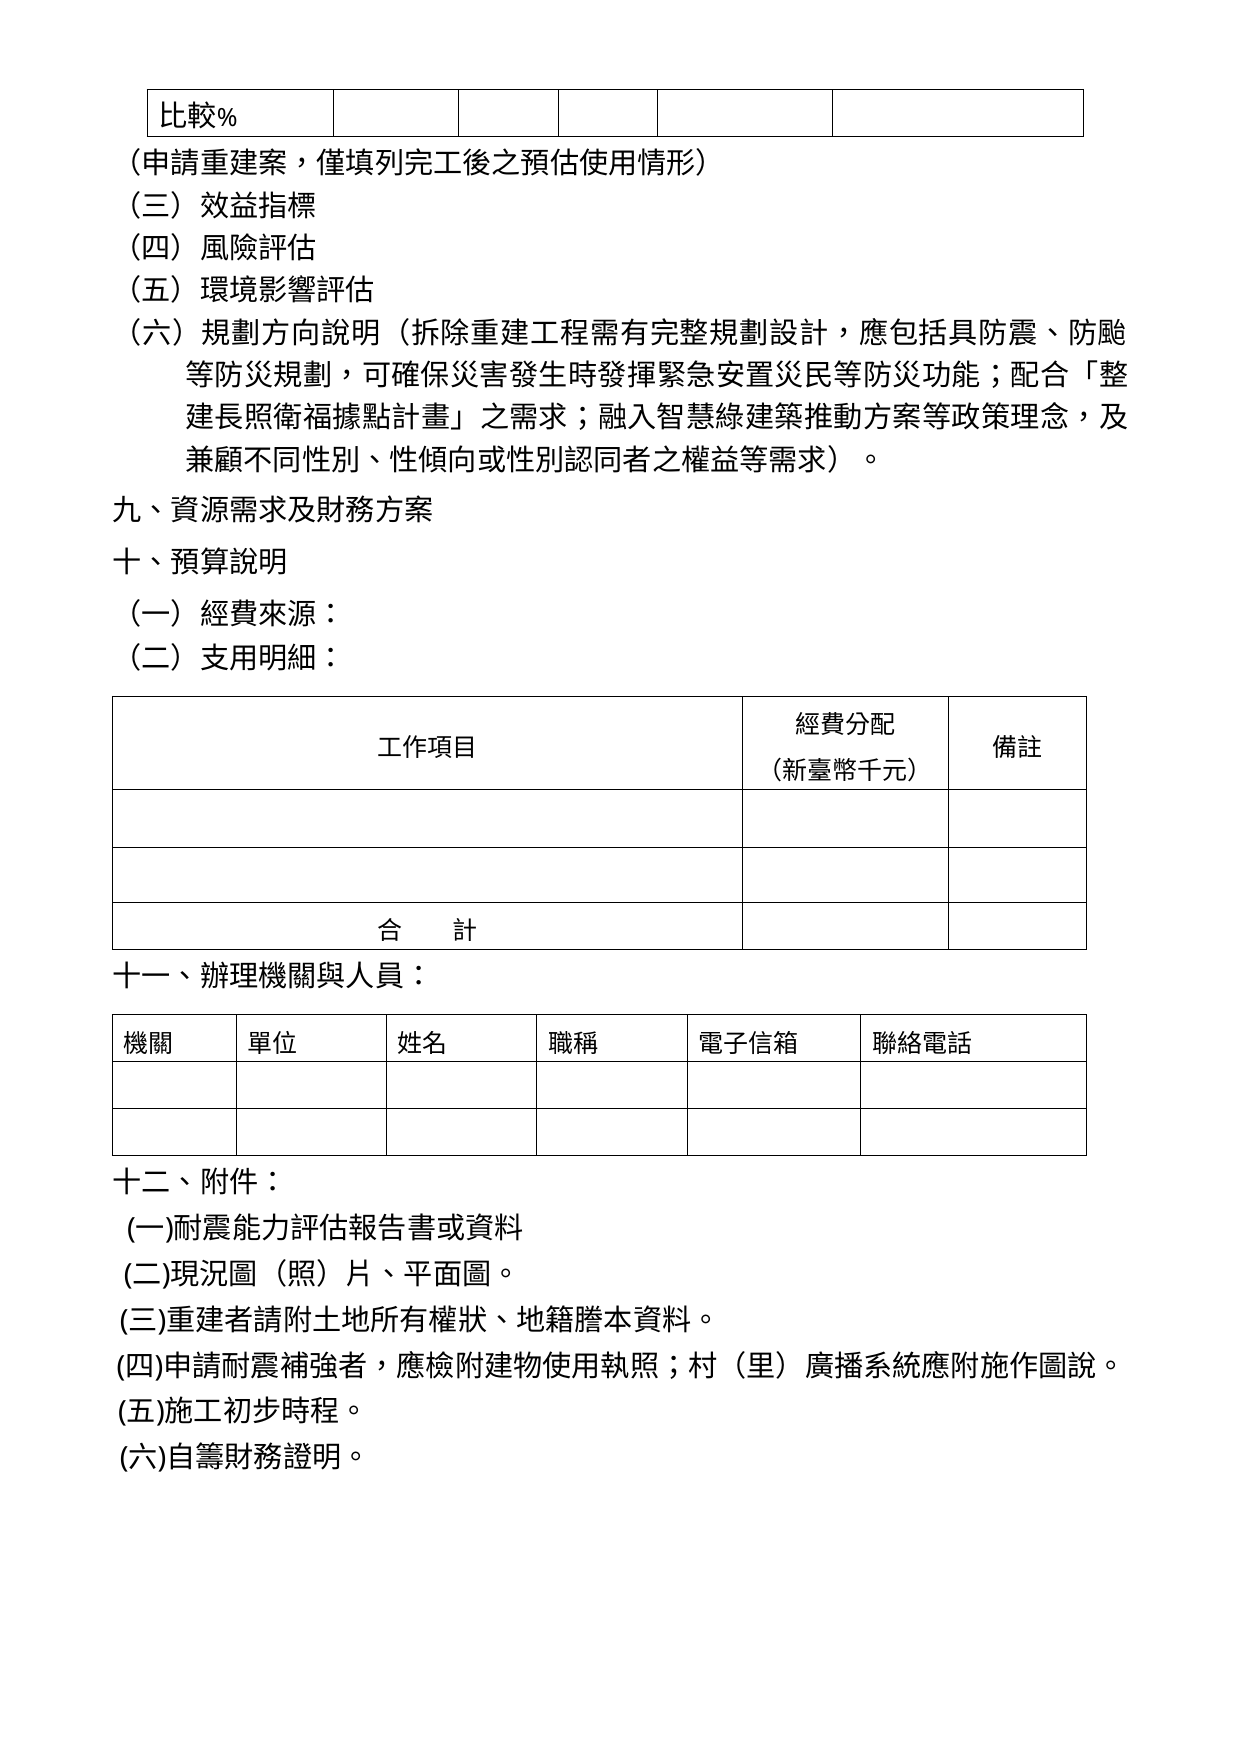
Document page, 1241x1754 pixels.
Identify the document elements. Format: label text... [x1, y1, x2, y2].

text 九、資源需求及財務方案 [112, 478, 1128, 531]
table_cell [949, 790, 1086, 847]
text （三）效益指標 [112, 182, 1128, 225]
table_header 單位 [237, 1015, 386, 1061]
table_cell [861, 1062, 1086, 1108]
text 十二、附件： [112, 1156, 1128, 1202]
text (四)申請耐震補強者，應檢附建物使用執照；村（里）廣播系統應附施作圖說。 [116, 1339, 1128, 1385]
table_header 備註 [949, 697, 1086, 788]
table_cell [688, 1062, 860, 1108]
table_cell [113, 1109, 236, 1155]
text （六）規劃方向說明（拆除重建工程需有完整規劃設計，應包括具防震、防颱等防災規劃，可確保災害發生時發揮緊急安置災民等防災功能；配合「整建長照衛福據點計畫」之需求；融入智慧綠建築推動方案等政策理念，及兼顧不同性別、性傾向或性別認同者之權益等需求）。 [112, 309, 1128, 478]
text （四）風險評估 [112, 225, 1128, 267]
text （一）經費來源： [112, 583, 1128, 635]
table_cell [743, 848, 948, 902]
table_header 姓名 [387, 1015, 536, 1061]
table_cell [559, 90, 657, 136]
table_cell [949, 848, 1086, 902]
table_cell [949, 903, 1086, 949]
table_header 機關 [113, 1015, 236, 1061]
table_header 經費分配 （新臺幣千元） [743, 697, 948, 788]
text (二)現況圖（照）片、平面圖。 [124, 1248, 1128, 1293]
table_cell [537, 1109, 687, 1155]
text （申請重建案，僅填列完工後之預估使用情形） [112, 137, 1128, 182]
table_cell [237, 1109, 386, 1155]
text (三)重建者請附土地所有權狀、地籍謄本資料。 [119, 1293, 1128, 1339]
text （二）支用明細： [112, 635, 1128, 677]
table_cell [861, 1109, 1086, 1155]
table_cell [658, 90, 832, 136]
table_cell [743, 903, 948, 949]
table_cell [537, 1062, 687, 1108]
text (一)耐震能力評估報告書或資料 [112, 1202, 1128, 1248]
table_cell [459, 90, 558, 136]
text 十、預算說明 [112, 531, 1128, 583]
table_cell [113, 1062, 236, 1108]
table_cell [387, 1062, 536, 1108]
text 十一、辦理機關與人員： [112, 950, 1128, 996]
table_cell 比較% [148, 90, 333, 136]
table_cell [387, 1109, 536, 1155]
table_cell [688, 1109, 860, 1155]
table_cell 合 計 [113, 903, 742, 949]
table_cell [113, 790, 742, 847]
table_header 工作項目 [113, 697, 742, 788]
table_cell [833, 90, 1083, 136]
table_cell [334, 90, 458, 136]
table_header 聯絡電話 [861, 1015, 1086, 1061]
table_cell [237, 1062, 386, 1108]
table_cell [743, 790, 948, 847]
table_header 電子信箱 [688, 1015, 860, 1061]
text (六)自籌財務證明。 [119, 1431, 1128, 1477]
table_cell [113, 848, 742, 902]
text （五）環境影響評估 [112, 267, 1128, 309]
table_header 職稱 [537, 1015, 687, 1061]
text (五)施工初步時程。 [118, 1385, 1128, 1431]
